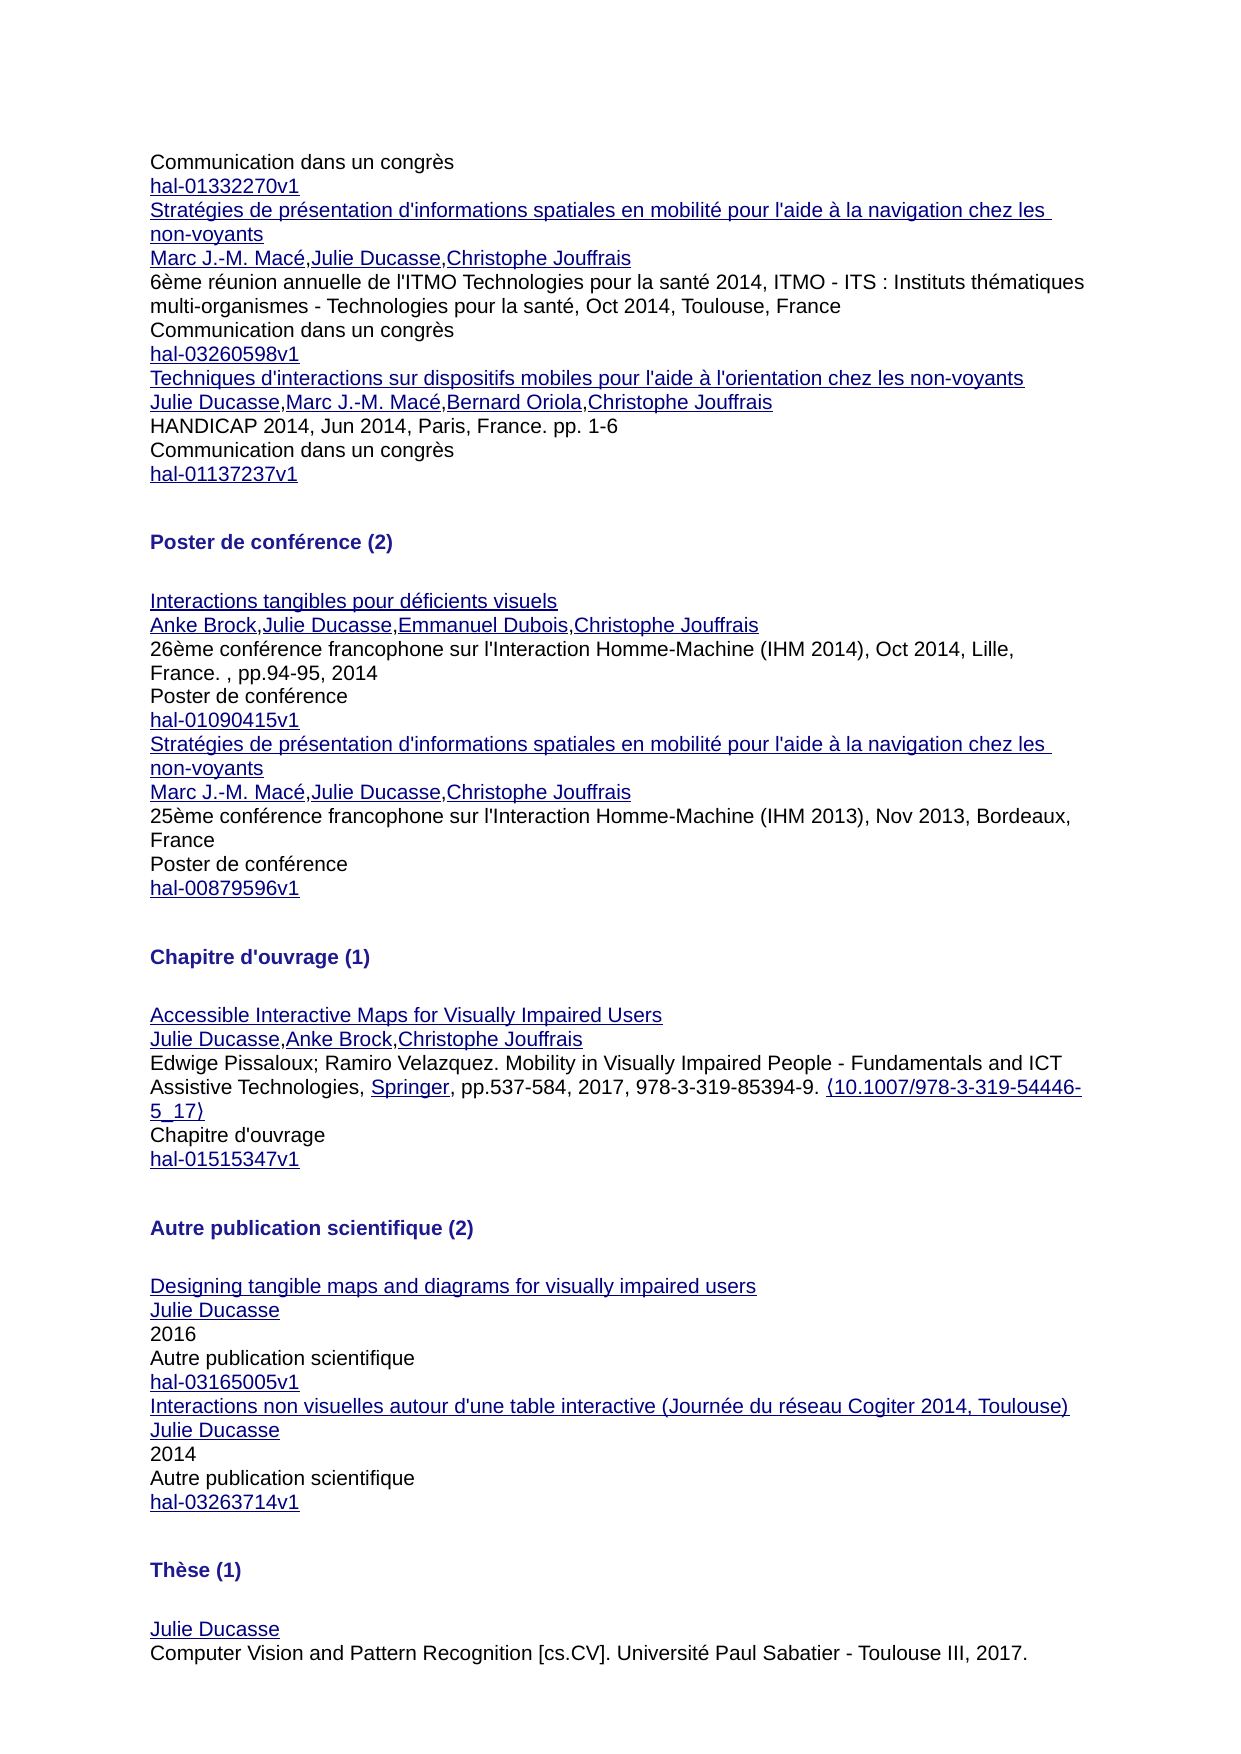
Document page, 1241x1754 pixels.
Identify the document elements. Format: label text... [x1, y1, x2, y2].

subtitle Chapitre d'ouvrage (1) [150, 945, 1090, 969]
table_cell Stratégies de présentation d'informations spatiales en mobilité pour l'aide à la navigation chez les non-voyants Marc J.-M. Macé,Julie Ducasse,Christophe Jouffrais 25ème conférence francophone sur l'Interaction Homme-Machine (IHM 2013), Nov 2013, Bordeaux, France Poster de conférence hal-00879596v1 [150, 732, 1090, 900]
table_cell Stratégies de présentation d'informations spatiales en mobilité pour l'aide à la navigation chez les non-voyants Marc J.-M. Macé,Julie Ducasse,Christophe Jouffrais 6ème réunion annuelle de l'ITMO Technologies pour la santé 2014, ITMO - ITS : Instituts thématiques multi-organismes - Technologies pour la santé, Oct 2014, Toulouse, France Communication dans un congrès hal-03260598v1 [150, 198, 1090, 366]
table_header Interactions tangibles pour déficients visuels Anke Brock,Julie Ducasse,Emmanuel Dubois,Christophe Jouffrais 26ème conférence francophone sur l'Interaction Homme-Machine (IHM 2014), Oct 2014, Lille, France. , pp.94-95, 2014 Poster de conférence hal-01090415v1 [150, 589, 1090, 732]
subtitle Thèse (1) [150, 1558, 1090, 1582]
table_cell Interactions non visuelles autour d'une table interactive (Journée du réseau Cogiter 2014, Toulouse) Julie Ducasse 2014 Autre publication scientifique hal-03263714v1 [150, 1394, 1090, 1513]
table_header Designing tangible maps and diagrams for visually impaired users Julie Ducasse 2016 Autre publication scientifique hal-03165005v1 [150, 1274, 1090, 1394]
subtitle Poster de conférence (2) [150, 530, 1090, 554]
table_cell Communication dans un congrès hal-01332270v1 [150, 150, 1090, 198]
table_cell Techniques d'interactions sur dispositifs mobiles pour l'aide à l'orientation chez les non-voyants Julie Ducasse,Marc J.-M. Macé,Bernard Oriola,Christophe Jouffrais HANDICAP 2014, Jun 2014, Paris, France. pp. 1-6 Communication dans un congrès hal-01137237v1 [150, 366, 1090, 485]
table_header Tabletop tangible maps and diagrams for visually impaired users Julie Ducasse Computer Vision and Pattern Recognition [cs.CV]. Université Paul Sabatier - Toulouse III, 2017. English. ⟨NNT : 2017TOU30197⟩ Thèse tel-01989115v1 [150, 1617, 1090, 1664]
table_header Accessible Interactive Maps for Visually Impaired Users Julie Ducasse,Anke Brock,Christophe Jouffrais Edwige Pissaloux; Ramiro Velazquez. Mobility in Visually Impaired People - Fundamentals and ICT Assistive Technologies, Springer, pp.537-584, 2017, 978-3-319-85394-9. ⟨10.1007/978-3-319-54446-5_17⟩ Chapitre d'ouvrage hal-01515347v1 [150, 1003, 1090, 1171]
subtitle Autre publication scientifique (2) [150, 1216, 1090, 1239]
